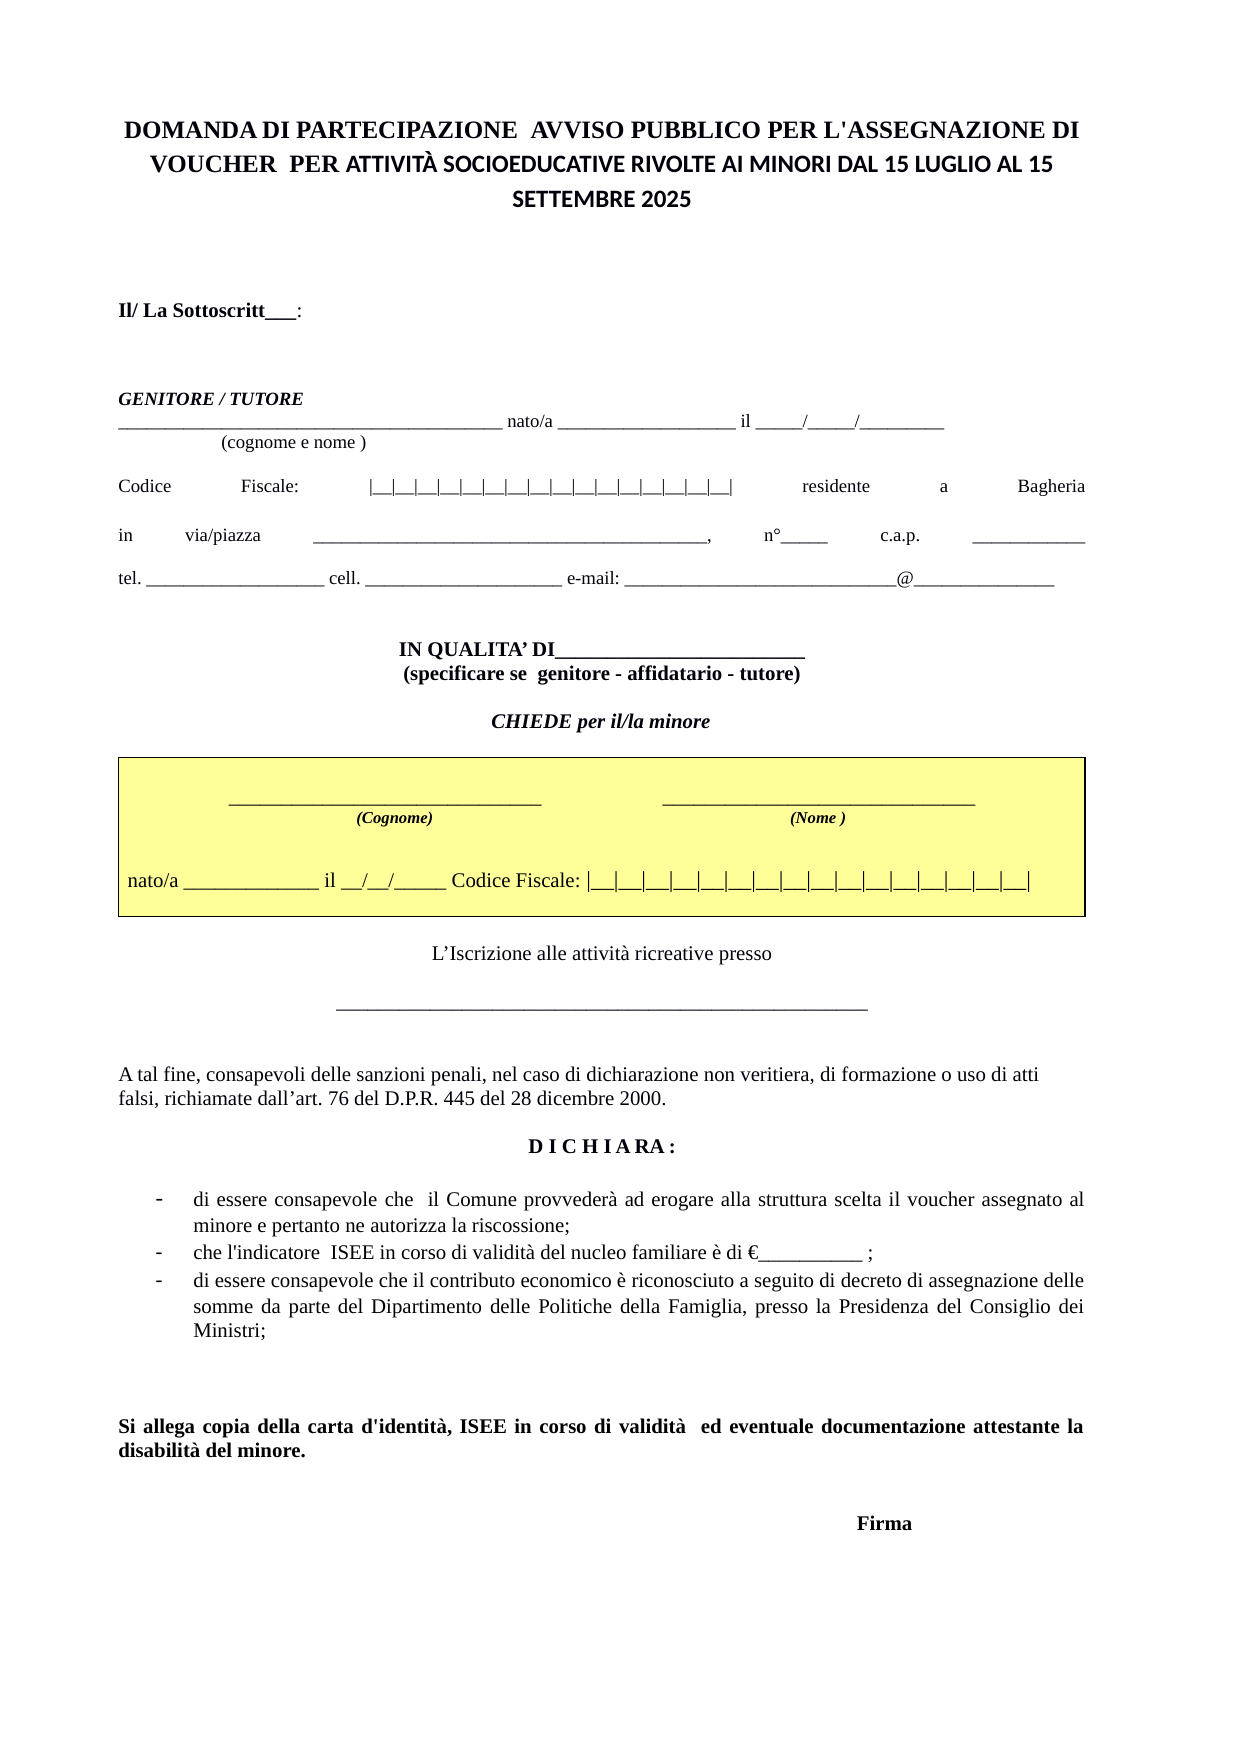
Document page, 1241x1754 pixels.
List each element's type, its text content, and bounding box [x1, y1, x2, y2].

list di essere consapevole che il Comune provvederà ad erogare alla struttura scelta il voucher assegnato al minore e pertanto ne autorizza la riscossione; [156, 1182, 1086, 1237]
text in via/piazza __________________________________________, n°_____ c.a.p. ____________ [118, 524, 1086, 567]
text Si allega copia della carta d'identità, ISEE in corso di validità ed eventuale documentazione attestante la disabilità del minore. [118, 1414, 1086, 1462]
text ___________________________________________________ [118, 989, 1086, 1013]
list che l'indicatore ISEE in corso di validità del nucleo familiare è di €__________ ; [156, 1237, 1086, 1266]
text GENITORE / TUTORE [118, 388, 1086, 410]
text CHIEDE per il/la minore [118, 709, 1086, 733]
text L’Iscrizione alle attività ricreative presso [118, 941, 1086, 965]
text _________________________________________ nato/a ___________________ il _____/_____/_________ (cognome e nome ) [118, 410, 1086, 453]
text nato/a _____________ il __/__/_____ Codice Fiscale: |__|__|__|__|__|__|__|__|__|__|__|__|__|__|__|__| [119, 863, 1084, 889]
text ______________________________ ______________________________ [119, 781, 1084, 805]
text A tal fine, consapevoli delle sanzioni penali, nel caso di dichiarazione non veritiera, di formazione o uso di atti falsi, richiamate dall’art. 76 del D.P.R. 445 del 28 dicembre 2000. [118, 1061, 1086, 1109]
text (specificare se genitore - affidatario - tutore) [118, 661, 1086, 685]
text IN QUALITA’ DI________________________ [118, 637, 1086, 661]
text (Cognome) (Nome ) [119, 805, 1084, 824]
text D I C H I A RA : [118, 1134, 1086, 1158]
text Firma [118, 1511, 1086, 1534]
list di essere consapevole che il contributo economico è riconosciuto a seguito di decreto di assegnazione delle somme da parte del Dipartimento delle Politiche della Famiglia, presso la Presidenza del Consiglio dei Ministri; [156, 1266, 1086, 1342]
text DOMANDA DI PARTECIPAZIONE AVVISO PUBBLICO PER L'ASSEGNAZIONE DI VOUCHER PER ATTIVITÀ SOCIOEDUCATIVE RIVOLTE AI MINORI DAL 15 LUGLIO AL 15 SETTEMBRE 2025 [118, 115, 1086, 214]
text tel. ___________________ cell. _____________________ e-mail: _____________________________@_______________ [118, 567, 1086, 589]
text Il/ La Sottoscritt___: [118, 298, 1085, 322]
text Codice Fiscale: |__|__|__|__|__|__|__|__|__|__|__|__|__|__|__|__| residente a Bagheria [118, 474, 1086, 524]
